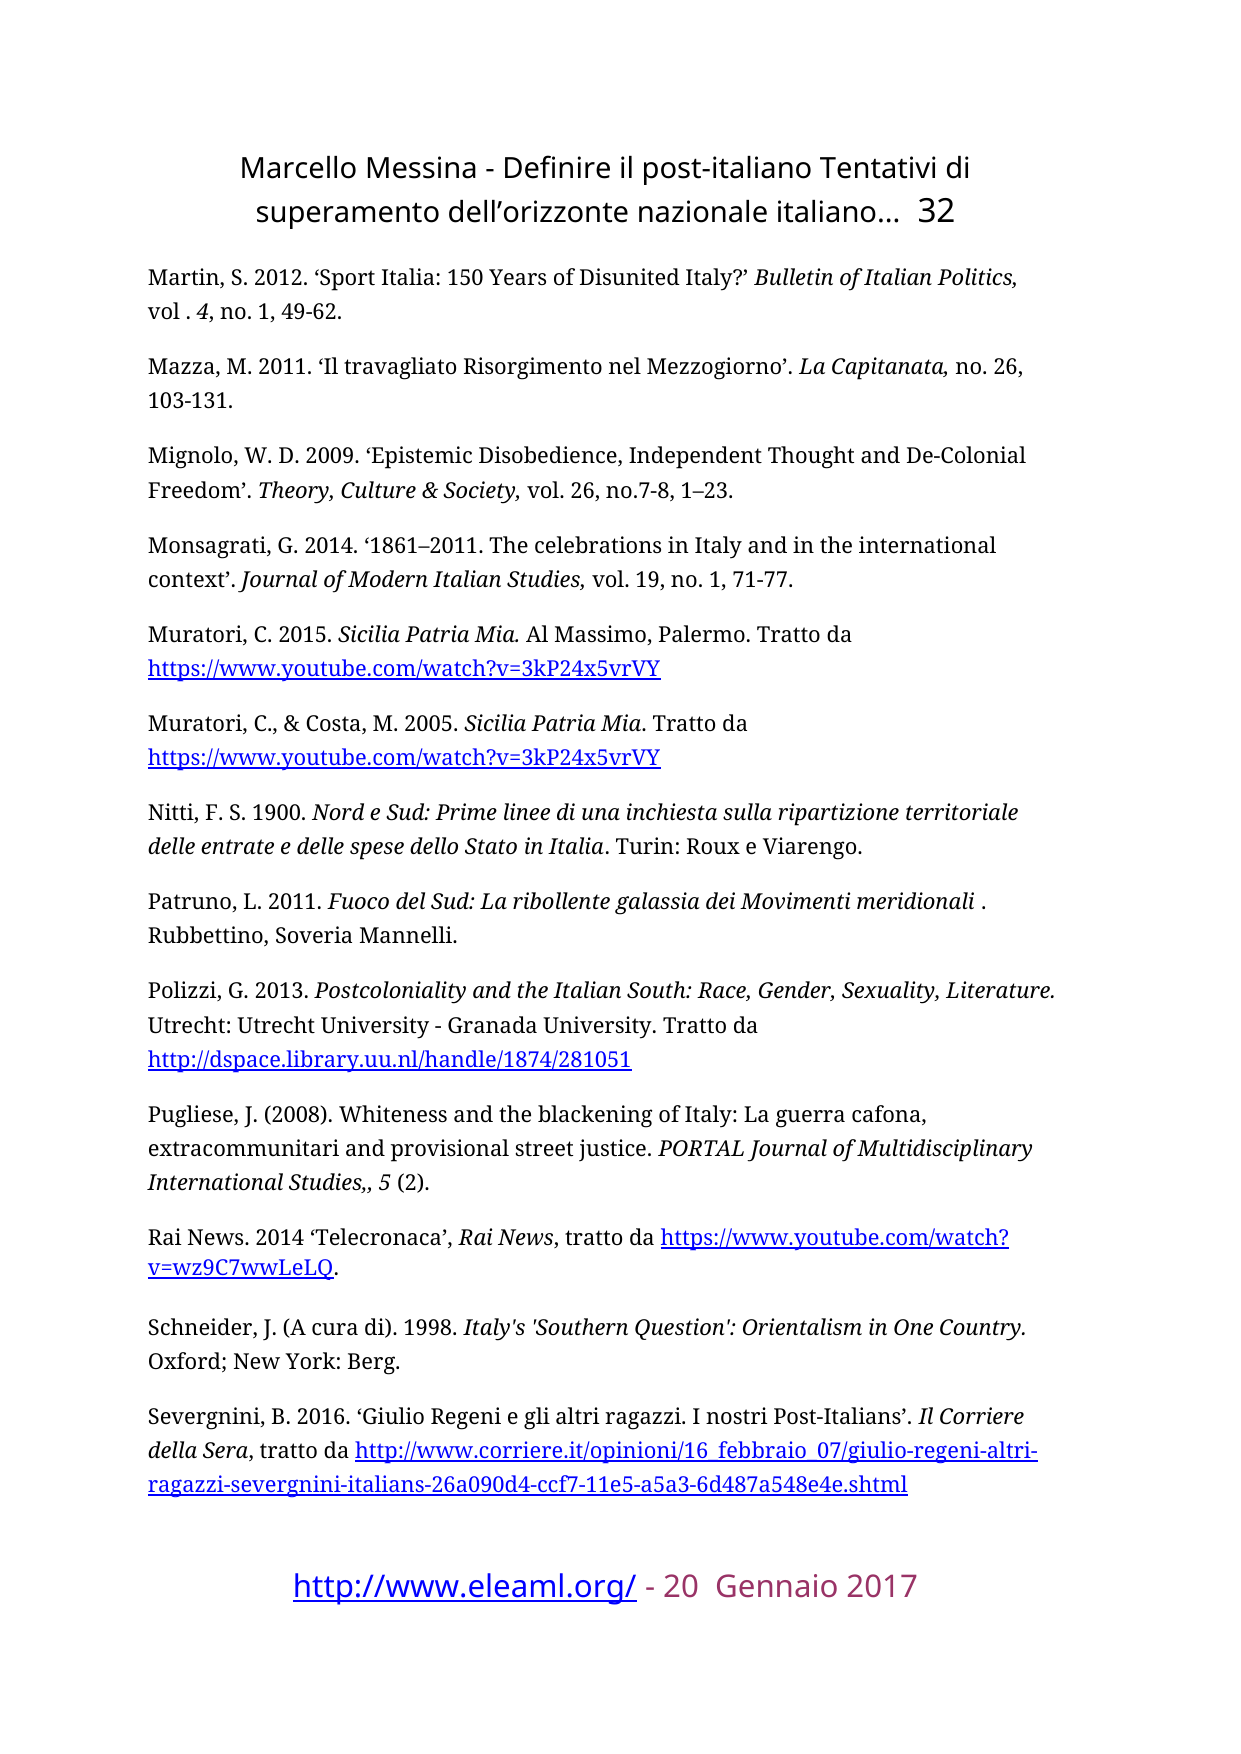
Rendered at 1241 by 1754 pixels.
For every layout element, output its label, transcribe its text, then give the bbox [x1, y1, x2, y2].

text Monsagrati, G. 2014. ‘1861–2011. The celebrations in Italy and in the international context’. Journal of Modern Italian Studies, vol. 19, no. 1, 71-77. [148, 530, 1063, 594]
text Polizzi, G. 2013. Postcoloniality and the Italian South: Race, Gender, Sexuality, Literature. Utrecht: Utrecht University - Granada University. Tratto da http://dspace.library.uu.nl/handle/1874/281051 [148, 976, 1063, 1074]
text Muratori, C. 2015. Sicilia Patria Mia. Al Massimo, Palermo. Tratto da https://www.youtube.com/watch?v=3kP24x5vrVY [148, 619, 1063, 683]
text Mazza, M. 2011. ‘Il travagliato Risorgimento nel Mezzogiorno’. La Capitanata, no. 26, 103-131. [148, 351, 1063, 415]
text Rai News. 2014 ‘Telecronaca’, Rai News, tratto da https://www.youtube.com/watch?v=wz9C7wwLeLQ. [148, 1222, 1063, 1282]
text Schneider, J. (A cura di). 1998. Italy's 'Southern Question': Orientalism in One Country. Oxford; New York: Berg. [148, 1312, 1063, 1376]
text Martin, S. 2012. ‘Sport Italia: 150 Years of Disunited Italy?’ Bulletin of Italian Politics, vol . 4, no. 1, 49-62. [148, 262, 1063, 326]
text Muratori, C., & Costa, M. 2005. Sicilia Patria Mia. Tratto da https://www.youtube.com/watch?v=3kP24x5vrVY [148, 708, 1063, 772]
text Pugliese, J. (2008). Whiteness and the blackening of Italy: La guerra cafona, extracommunitari and provisional street justice. PORTAL Journal of Multidisciplinary International Studies,, 5 (2). [148, 1099, 1063, 1197]
text Severgnini, B. 2016. ‘Giulio Regeni e gli altri ragazzi. I nostri Post-Italians’. Il Corriere della Sera, tratto da http://www.corriere.it/opinioni/16_febbraio_07/giulio-regeni-altri-ragazzi-severgnini-italians-26a090d4-ccf7-11e5-a5a3-6d487a548e4e.shtml [148, 1401, 1063, 1499]
text Patruno, L. 2011. Fuoco del Sud: La ribollente galassia dei Movimenti meridionali . Rubbettino, Soveria Mannelli. [148, 886, 1063, 950]
text Mignolo, W. D. 2009. ‘Epistemic Disobedience, Independent Thought and De-Colonial Freedom’. Theory, Culture & Society, vol. 26, no.7-8, 1–23. [148, 441, 1063, 504]
text Nitti, F. S. 1900. Nord e Sud: Prime linee di una inchiesta sulla ripartizione territoriale delle entrate e delle spese dello Stato in Italia. Turin: Roux e Viarengo. [148, 797, 1063, 861]
